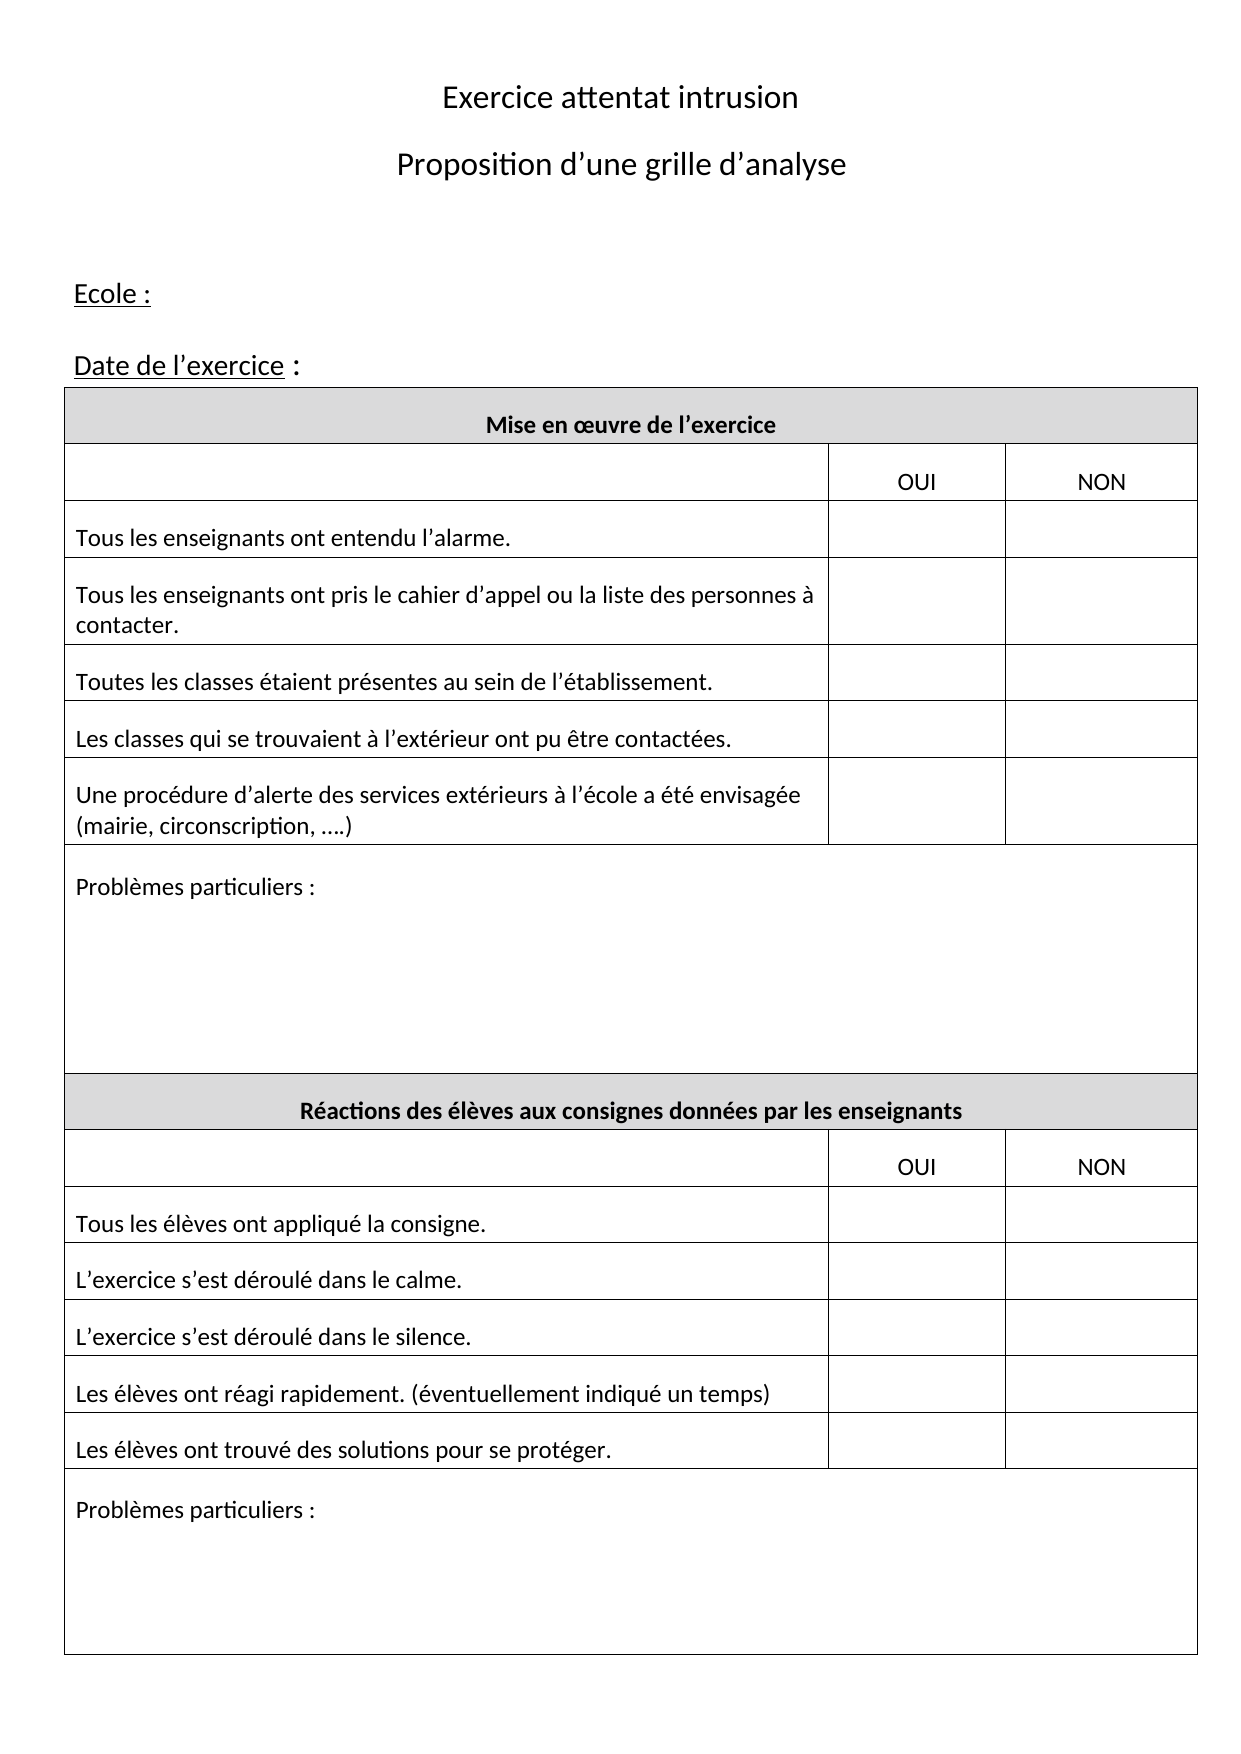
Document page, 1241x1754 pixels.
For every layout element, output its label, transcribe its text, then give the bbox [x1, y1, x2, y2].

table_cell Toutes les classes étaient présentes au sein de l’établissement. [65, 645, 828, 700]
table_cell Tous les élèves ont appliqué la consigne. [65, 1187, 828, 1242]
table_cell [1006, 1187, 1197, 1242]
table_cell Les élèves ont réagi rapidement. (éventuellement indiqué un temps) [65, 1356, 828, 1412]
table_cell Les élèves ont trouvé des solutions pour se protéger. [65, 1413, 828, 1468]
table_cell OUI [829, 1130, 1005, 1186]
table_cell Problèmes particuliers : [65, 845, 1006, 1073]
table_cell [1006, 1413, 1197, 1468]
table_cell NON [1006, 444, 1197, 500]
table_cell Réactions des élèves aux consignes données par les enseignants [65, 1074, 1006, 1129]
table_cell [829, 645, 1005, 700]
table_cell [829, 758, 1005, 844]
text Ecole : [73, 275, 845, 311]
table_header [1006, 388, 1197, 443]
text Date de l’exercice : [73, 343, 845, 384]
table_cell [65, 1130, 828, 1186]
table_cell [1006, 1469, 1197, 1654]
text Proposition d’une grille d’analyse [75, 143, 847, 184]
table_cell [1006, 645, 1197, 700]
table_cell Tous les enseignants ont pris le cahier d’appel ou la liste des personnes à contacter. [65, 558, 828, 644]
table_header Mise en œuvre de l’exercice [65, 388, 1006, 443]
table_cell L’exercice s’est déroulé dans le silence. [65, 1300, 828, 1355]
table_cell [829, 1187, 1005, 1242]
text Exercice attentat intrusion [75, 76, 799, 116]
table_cell Une procédure d’alerte des services extérieurs à l’école a été envisagée (mairie, circonscription, ….) [65, 758, 828, 844]
table_cell [829, 1300, 1005, 1355]
table_cell Problèmes particuliers : [65, 1469, 1006, 1654]
table_cell [829, 1413, 1005, 1468]
table_cell [829, 558, 1005, 644]
table_cell [1006, 1356, 1197, 1412]
table_cell Les classes qui se trouvaient à l’extérieur ont pu être contactées. [65, 701, 828, 757]
table_cell [1006, 1243, 1197, 1298]
table_cell [1006, 501, 1197, 557]
table_cell Tous les enseignants ont entendu l’alarme. [65, 501, 828, 557]
table_cell [1006, 1074, 1197, 1129]
table_cell [65, 444, 828, 500]
table_cell [829, 1356, 1005, 1412]
table_cell [829, 501, 1005, 557]
table_cell [1006, 758, 1197, 844]
table_cell OUI [829, 444, 1005, 500]
table_cell [1006, 845, 1197, 1073]
table_cell [829, 1243, 1005, 1298]
table_cell [829, 701, 1005, 757]
table_cell L’exercice s’est déroulé dans le calme. [65, 1243, 828, 1298]
table_cell NON [1006, 1130, 1197, 1186]
table_cell [1006, 558, 1197, 644]
table_cell [1006, 1300, 1197, 1355]
table_cell [1006, 701, 1197, 757]
